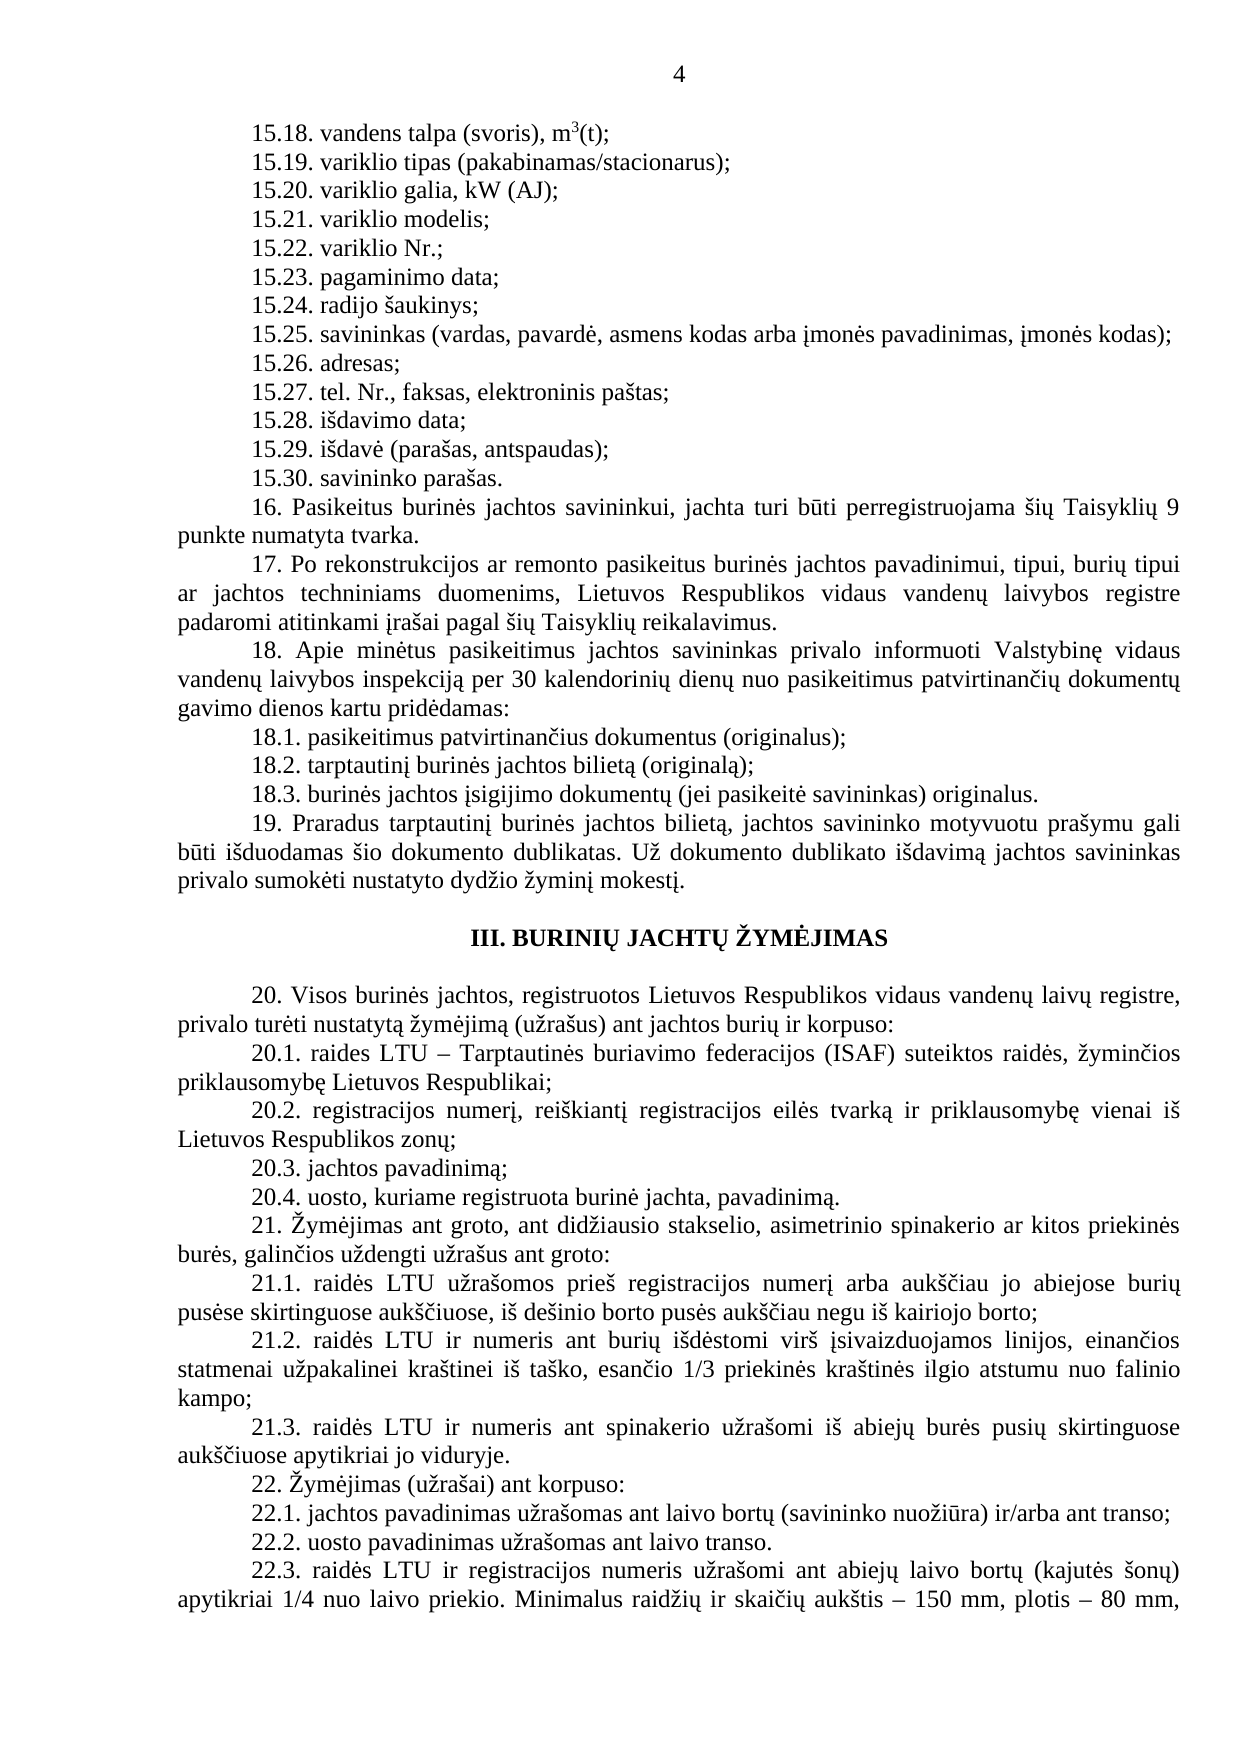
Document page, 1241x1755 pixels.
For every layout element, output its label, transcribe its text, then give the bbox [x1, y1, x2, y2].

text 21.3. raidės LTU ir numeris ant spinakerio užrašomi iš abiejų burės pusių skirtinguose aukščiuose apytikriai jo viduryje. [177, 1412, 1181, 1469]
text 15.22. variklio Nr.; [177, 233, 1181, 262]
text 20.4. uosto, kuriame registruota burinė jachta, pavadinimą. [177, 1182, 1181, 1211]
text 16. Pasikeitus burinės jachtos savininkui, jachta turi būti perregistruojama šių Taisyklių 9 punkte numatyta tvarka. [177, 492, 1181, 549]
text 18. Apie minėtus pasikeitimus jachtos savininkas privalo informuoti Valstybinę vidaus vandenų laivybos inspekciją per 30 kalendorinių dienų nuo pasikeitimus patvirtinančių dokumentų gavimo dienos kartu pridėdamas: [177, 636, 1181, 722]
text 20.3. jachtos pavadinimą; [177, 1153, 1181, 1182]
text 15.30. savininko parašas. [177, 463, 1181, 492]
text 22.3. raidės LTU ir registracijos numeris užrašomi ant abiejų laivo bortų (kajutės šonų) apytikriai 1/4 nuo laivo priekio. Minimalus raidžių ir skaičių aukštis – 150 mm, plotis – 80 mm, [177, 1556, 1181, 1613]
text 18.2. tarptautinį burinės jachtos bilietą (originalą); [177, 751, 1181, 779]
text 20. Visos burinės jachtos, registruotos Lietuvos Respublikos vidaus vandenų laivų registre, privalo turėti nustatytą žymėjimą (užrašus) ant jachtos burių ir korpuso: [177, 981, 1181, 1038]
text III. BURINIŲ JACHTŲ ŽYMĖJIMAS [177, 923, 1181, 952]
text 22. Žymėjimas (užrašai) ant korpuso: [177, 1469, 1181, 1498]
text 15.23. pagaminimo data; [177, 262, 1181, 291]
text 22.1. jachtos pavadinimas užrašomas ant laivo bortų (savininko nuožiūra) ir/arba ant transo; [177, 1498, 1181, 1527]
text 20.1. raides LTU – Tarptautinės buriavimo federacijos (ISAF) suteiktos raidės, žyminčios priklausomybę Lietuvos Respublikai; [177, 1038, 1181, 1096]
text 15.19. variklio tipas (pakabinamas/stacionarus); [177, 147, 1181, 176]
text 21.2. raidės LTU ir numeris ant burių išdėstomi virš įsivaizduojamos linijos, einančios statmenai užpakalinei kraštinei iš taško, esančio 1/3 priekinės kraštinės ilgio atstumu nuo falinio kampo; [177, 1326, 1181, 1412]
text 15.27. tel. Nr., faksas, elektroninis paštas; [177, 377, 1181, 406]
text 15.24. radijo šaukinys; [177, 291, 1181, 319]
text 15.29. išdavė (parašas, antspaudas); [177, 434, 1181, 463]
text 18.1. pasikeitimus patvirtinančius dokumentus (originalus); [177, 722, 1181, 751]
text 18.3. burinės jachtos įsigijimo dokumentų (jei pasikeitė savininkas) originalus. [177, 779, 1181, 808]
text 15.20. variklio galia, kw (AJ); [177, 176, 1181, 204]
text 15.26. adresas; [177, 348, 1181, 377]
text 22.2. uosto pavadinimas užrašomas ant laivo transo. [177, 1527, 1181, 1556]
text 15.18. vandens talpa (svoris), m3(t); [177, 118, 1181, 147]
text 21. Žymėjimas ant groto, ant didžiausio stakselio, asimetrinio spinakerio ar kitos priekinės burės, galinčios uždengti užrašus ant groto: [177, 1211, 1181, 1268]
text 20.2. registracijos numerį, reiškiantį registracijos eilės tvarką ir priklausomybę vienai iš Lietuvos Respublikos zonų; [177, 1096, 1181, 1153]
text 21.1. raidės LTU užrašomos prieš registracijos numerį arba aukščiau jo abiejose burių pusėse skirtinguose aukščiuose, iš dešinio borto pusės aukščiau negu iš kairiojo borto; [177, 1268, 1181, 1326]
text 15.25. savininkas (vardas, pavardė, asmens kodas arba įmonės pavadinimas, įmonės kodas); [177, 319, 1181, 348]
text 17. Po rekonstrukcijos ar remonto pasikeitus burinės jachtos pavadinimui, tipui, burių tipui ar jachtos techniniams duomenims, Lietuvos Respublikos vidaus vandenų laivybos registre padaromi atitinkami įrašai pagal šių Taisyklių reikalavimus. [177, 549, 1181, 636]
text 19. Praradus tarptautinį burinės jachtos bilietą, jachtos savininko motyvuotu prašymu gali būti išduodamas šio dokumento dublikatas. Už dokumento dublikato išdavimą jachtos savininkas privalo sumokėti nustatyto dydžio žyminį mokestį. [177, 808, 1181, 894]
text 15.21. variklio modelis; [177, 204, 1181, 233]
text 15.28. išdavimo data; [177, 406, 1181, 434]
